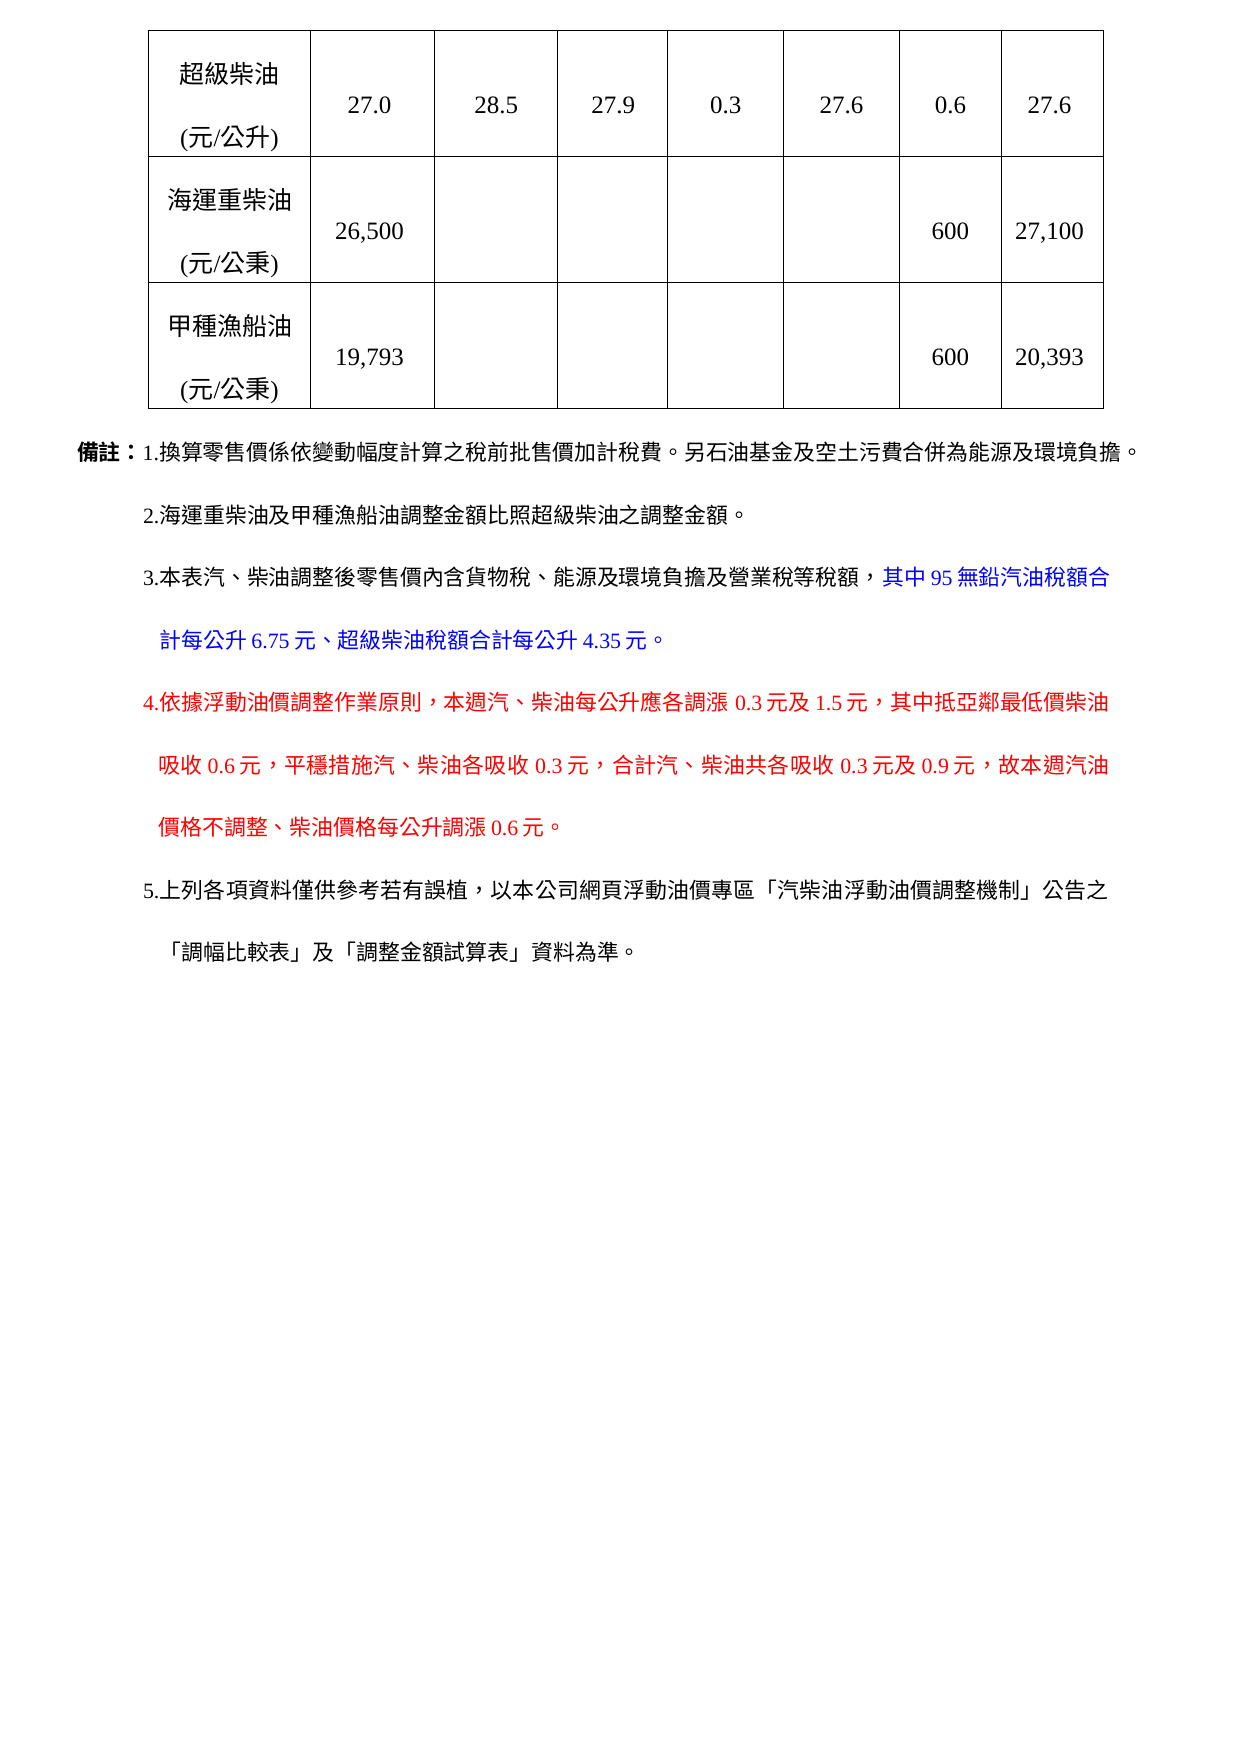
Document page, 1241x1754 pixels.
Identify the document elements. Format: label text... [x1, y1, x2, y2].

text 2.海運重柴油及甲種漁船油調整金額比照超級柴油之調整金額。 [143, 472, 1175, 534]
table_cell 超級柴油 (元/公升) [149, 31, 310, 156]
table_cell 27.0 [311, 31, 434, 156]
table_cell [435, 157, 557, 282]
table_cell [558, 157, 667, 282]
table_cell 27,100 [1002, 157, 1103, 282]
table_cell 0.6 [900, 31, 1001, 156]
table_cell 27.9 [558, 31, 667, 156]
table_cell [668, 283, 783, 408]
table_cell 甲種漁船油(元/公秉) [149, 283, 310, 408]
table_cell 600 [900, 283, 1001, 408]
table_cell 600 [900, 157, 1001, 282]
table_cell 27.6 [1002, 31, 1103, 156]
table_cell [558, 283, 667, 408]
text 4.依據浮動油價調整作業原則，本週汽、柴油每公升應各調漲0.3元及1.5元，其中抵亞鄰最低價柴油吸收0.6元，平穩措施汽、柴油各吸收0.3元，合計汽、柴油共各吸收0.3元及0.9元，故本週汽油價格不調整、柴油價格每公升調漲0.6元。 [143, 659, 1110, 847]
table_cell [668, 157, 783, 282]
text 備註：1.換算零售價係依變動幅度計算之稅前批售價加計稅費。另石油基金及空土污費合併為能源及環境負擔。 [77, 409, 1175, 472]
text 3.本表汽、柴油調整後零售價內含貨物稅、能源及環境負擔及營業稅等稅額，其中95無鉛汽油稅額合計每公升6.75元、超級柴油稅額合計每公升4.35元。 [143, 534, 1110, 659]
table_cell 26,500 [311, 157, 434, 282]
table_cell 19,793 [311, 283, 434, 408]
table_cell [435, 283, 557, 408]
table_cell [784, 283, 899, 408]
table_cell 0.3 [668, 31, 783, 156]
table_cell 海運重柴油(元/公秉) [149, 157, 310, 282]
table_cell [784, 157, 899, 282]
text 5.上列各項資料僅供參考若有誤植，以本公司網頁浮動油價專區「汽柴油浮動油價調整機制」公告之「調幅比較表」及「調整金額試算表」資料為準。 [143, 847, 1110, 972]
table_cell 27.6 [784, 31, 899, 156]
table_cell 20,393 [1002, 283, 1103, 408]
table_cell 28.5 [435, 31, 557, 156]
